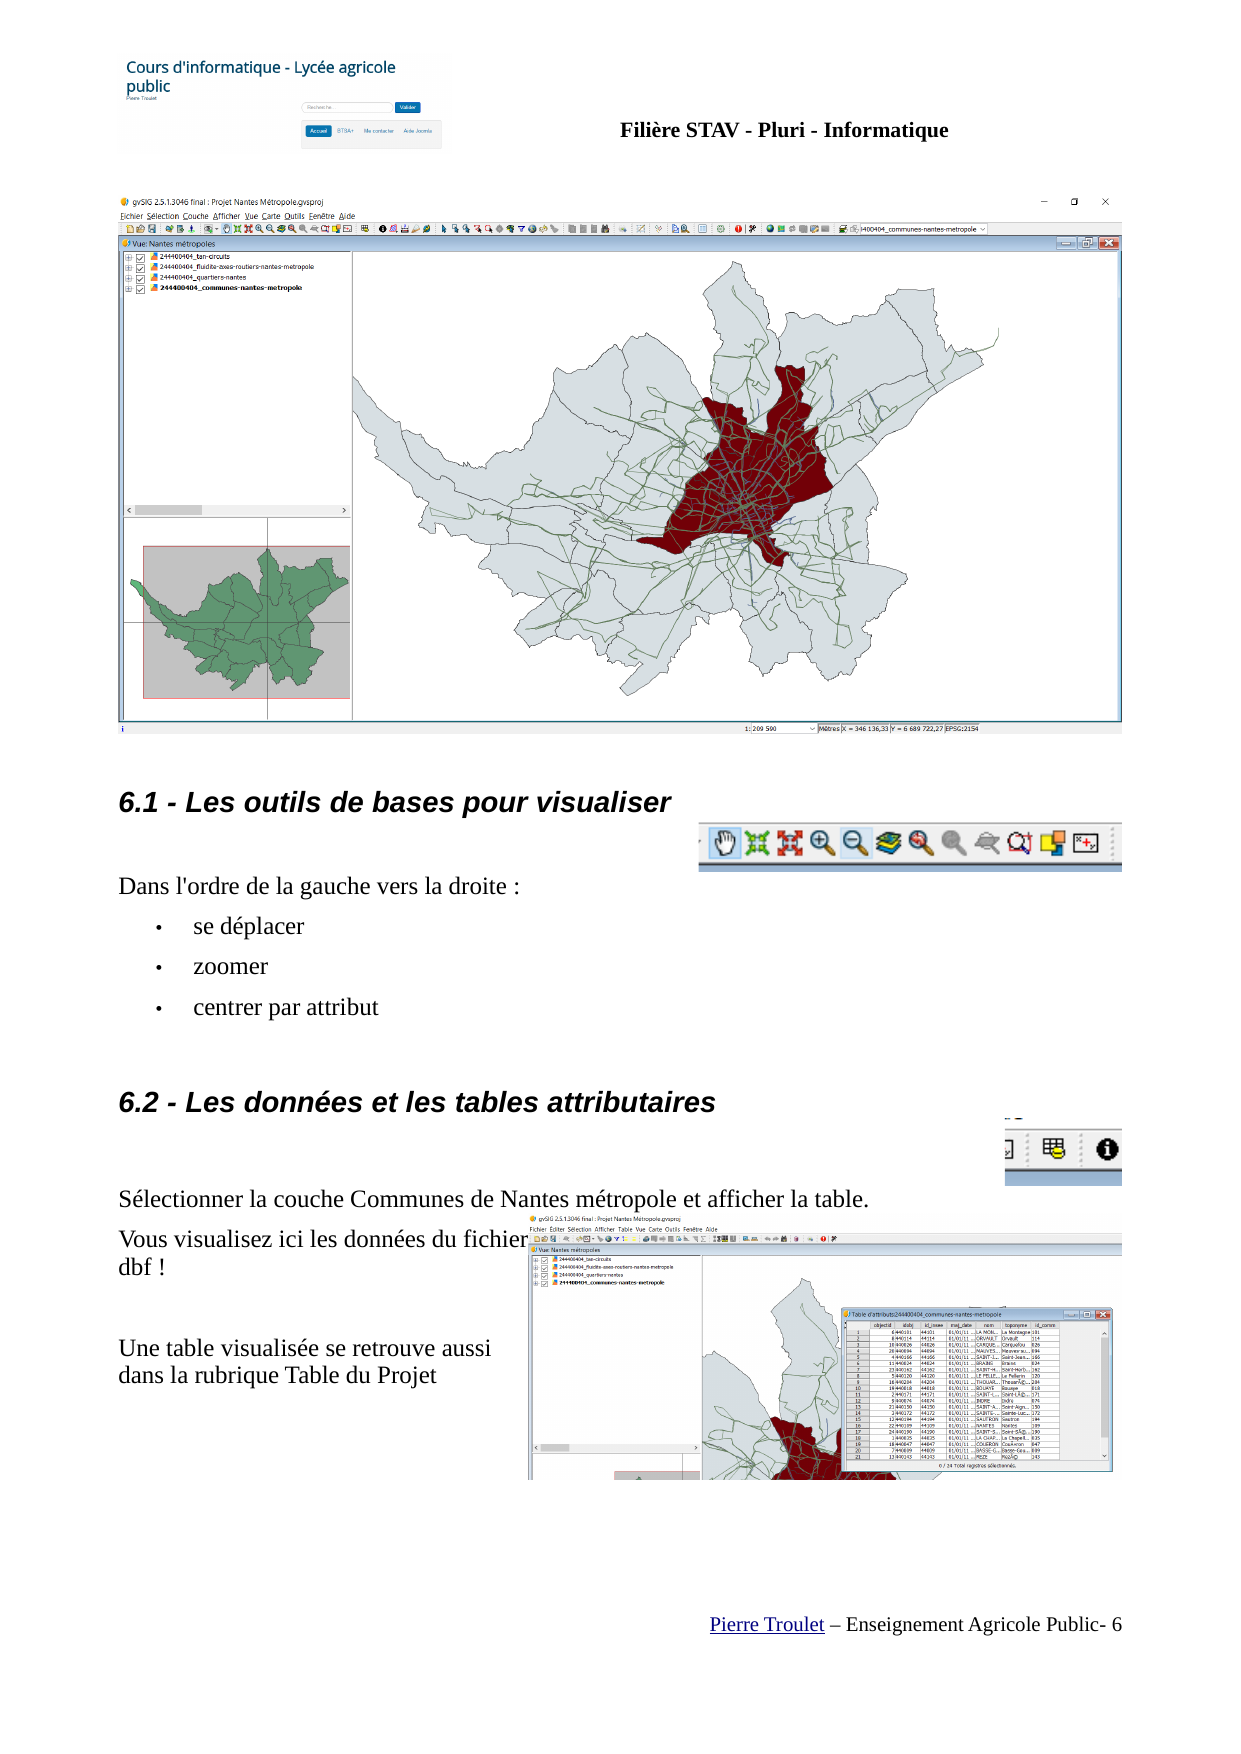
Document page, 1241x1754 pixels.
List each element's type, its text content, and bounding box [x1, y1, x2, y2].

picture [1004, 1118, 1122, 1186]
text Vous visualisez ici les données du fichier dbf ! [118, 1226, 528, 1281]
text Sélectionner la couche Communes de Nantes métropole et afficher la table. [118, 1131, 1122, 1213]
subtitle Les outils de bases pour visualiser [118, 786, 1122, 819]
picture [116, 53, 453, 154]
list zoomer [156, 952, 1122, 980]
picture [528, 1213, 1122, 1480]
text Une table visualisée se retrouve aussi dans la rubrique Table du Projet [118, 1334, 528, 1389]
list se déplacer [156, 912, 1122, 940]
picture [698, 818, 1122, 872]
picture [118, 195, 1122, 734]
list centrer par attribut [156, 993, 1122, 1020]
text Dans l'ordre de la gauche vers la droite : [118, 831, 1122, 900]
subtitle Les données et les tables attributaires [118, 1086, 1122, 1118]
